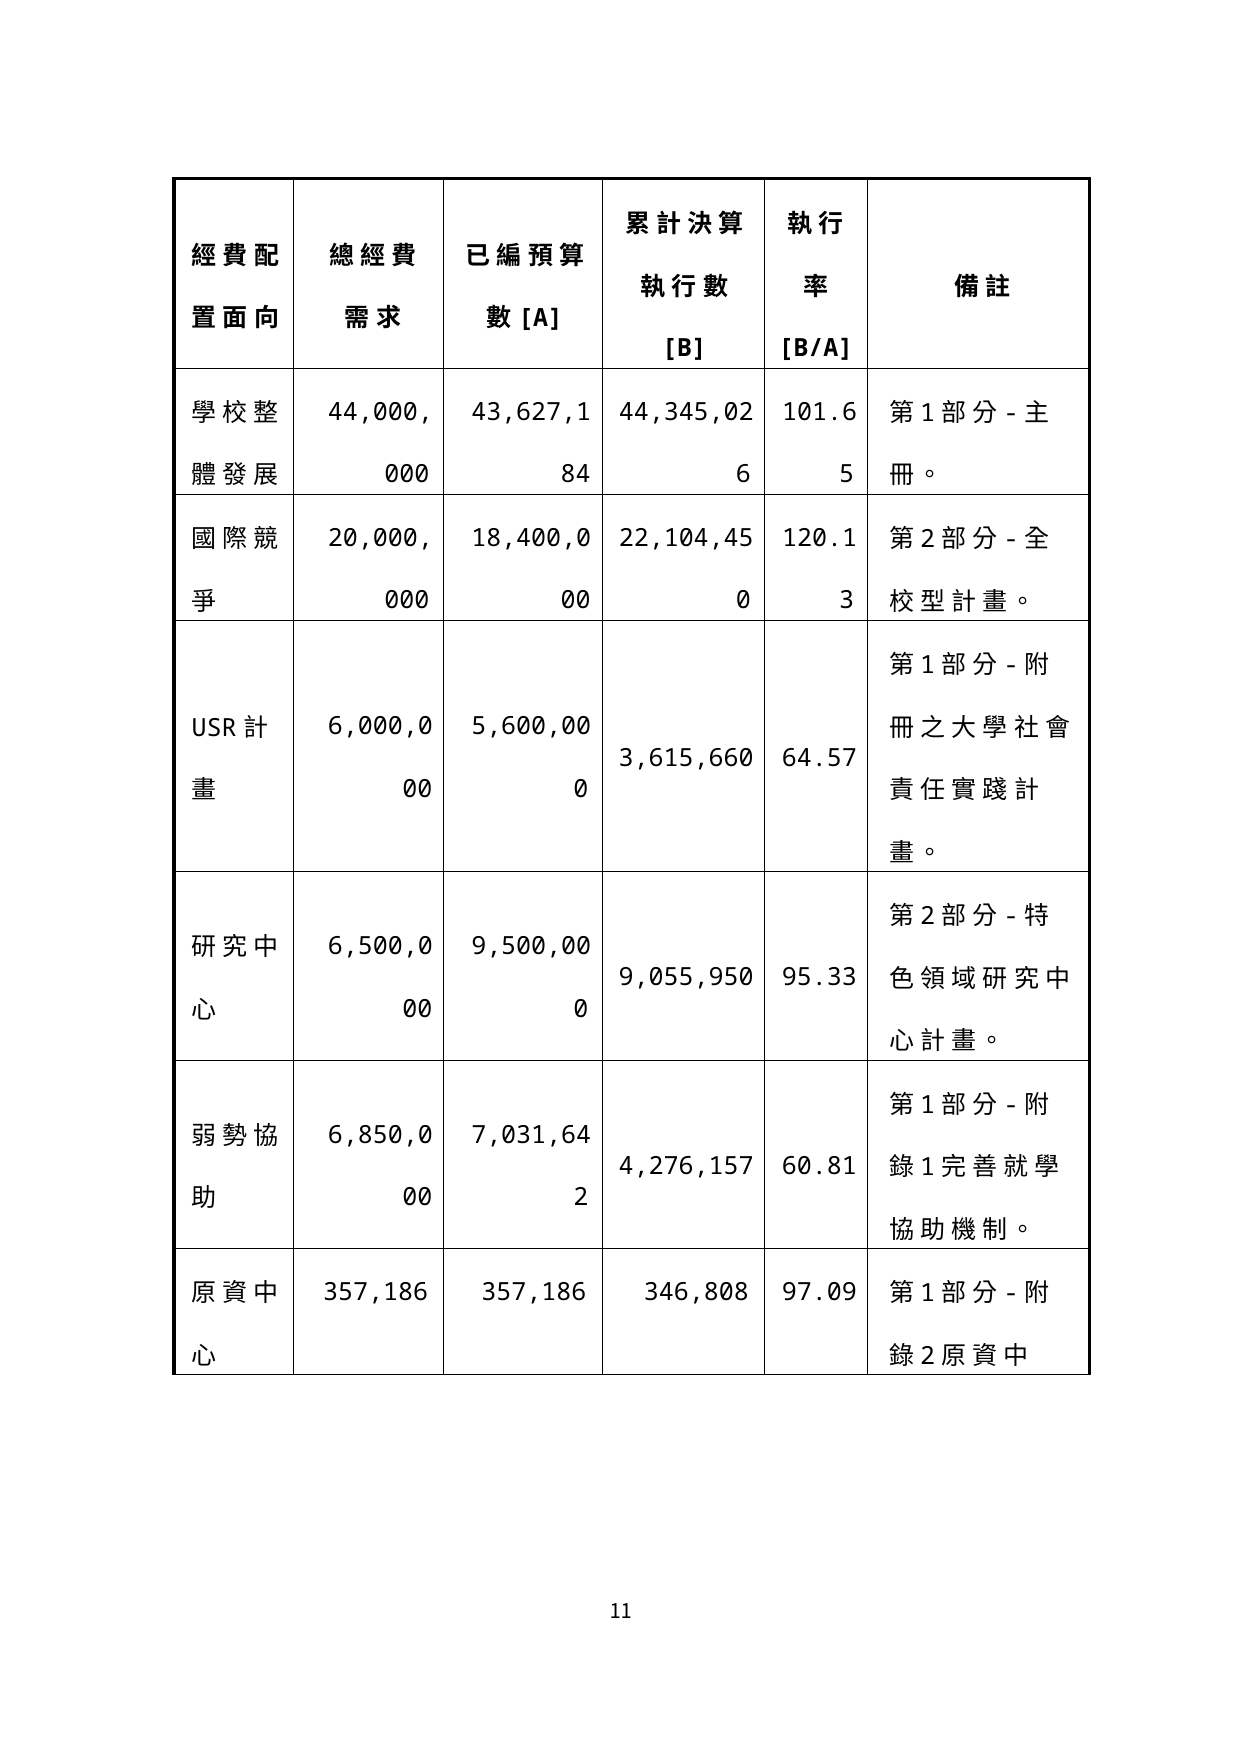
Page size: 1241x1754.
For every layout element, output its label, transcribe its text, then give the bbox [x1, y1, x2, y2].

table_header 已編預算數[A] [444, 180, 602, 368]
table_cell 9,500,000 [444, 872, 602, 1059]
table_cell 第1部分-附錄1完善就學協助機制。 [868, 1061, 1088, 1248]
table_cell 357,186 [444, 1249, 602, 1374]
table_cell 20,000,000 [294, 495, 443, 620]
table_cell 第1部分-主冊。 [868, 369, 1088, 494]
table_cell 6,500,000 [294, 872, 443, 1059]
table_cell 4,276,157 [603, 1061, 764, 1248]
table_cell 101.65 [765, 369, 867, 494]
table_cell 第2部分-全校型計畫。 [868, 495, 1088, 620]
table_cell 357,186 [294, 1249, 443, 1374]
table_cell 9,055,950 [603, 872, 764, 1059]
table_header 總經費需求 [294, 180, 443, 368]
table_cell 第1部分-附錄2原資中 [868, 1249, 1088, 1374]
table_cell 7,031,642 [444, 1061, 602, 1248]
table_cell 5,600,000 [444, 621, 602, 871]
table_cell 64.57 [765, 621, 867, 871]
table_cell 3,615,660 [603, 621, 764, 871]
table_cell 6,850,000 [294, 1061, 443, 1248]
table_cell 43,627,184 [444, 369, 602, 494]
table_cell 44,000,000 [294, 369, 443, 494]
table_cell USR計畫 [176, 621, 293, 871]
table_header 備註 [868, 180, 1088, 368]
table_cell 研究中心 [176, 872, 293, 1059]
table_cell 95.33 [765, 872, 867, 1059]
table_cell 346,808 [603, 1249, 764, 1374]
table_cell 6,000,000 [294, 621, 443, 871]
table_cell 22,104,450 [603, 495, 764, 620]
table_cell 97.09 [765, 1249, 867, 1374]
table_cell 弱勢協助 [176, 1061, 293, 1248]
table_cell 60.81 [765, 1061, 867, 1248]
table_cell 原資中心 [176, 1249, 293, 1374]
table_cell 18,400,000 [444, 495, 602, 620]
table_cell 第2部分-特色領域研究中心計畫。 [868, 872, 1088, 1059]
table_header 經費配置面向 [176, 180, 293, 368]
table_header 累計決算執行數[B] [603, 180, 764, 368]
table_cell 學校整體發展 [176, 369, 293, 494]
table_cell 第1部分-附冊之大學社會責任實踐計畫。 [868, 621, 1088, 871]
table_cell 120.13 [765, 495, 867, 620]
table_cell 44,345,026 [603, 369, 764, 494]
table_cell 國際競爭 [176, 495, 293, 620]
table_header 執行率[B/A] [765, 180, 867, 368]
